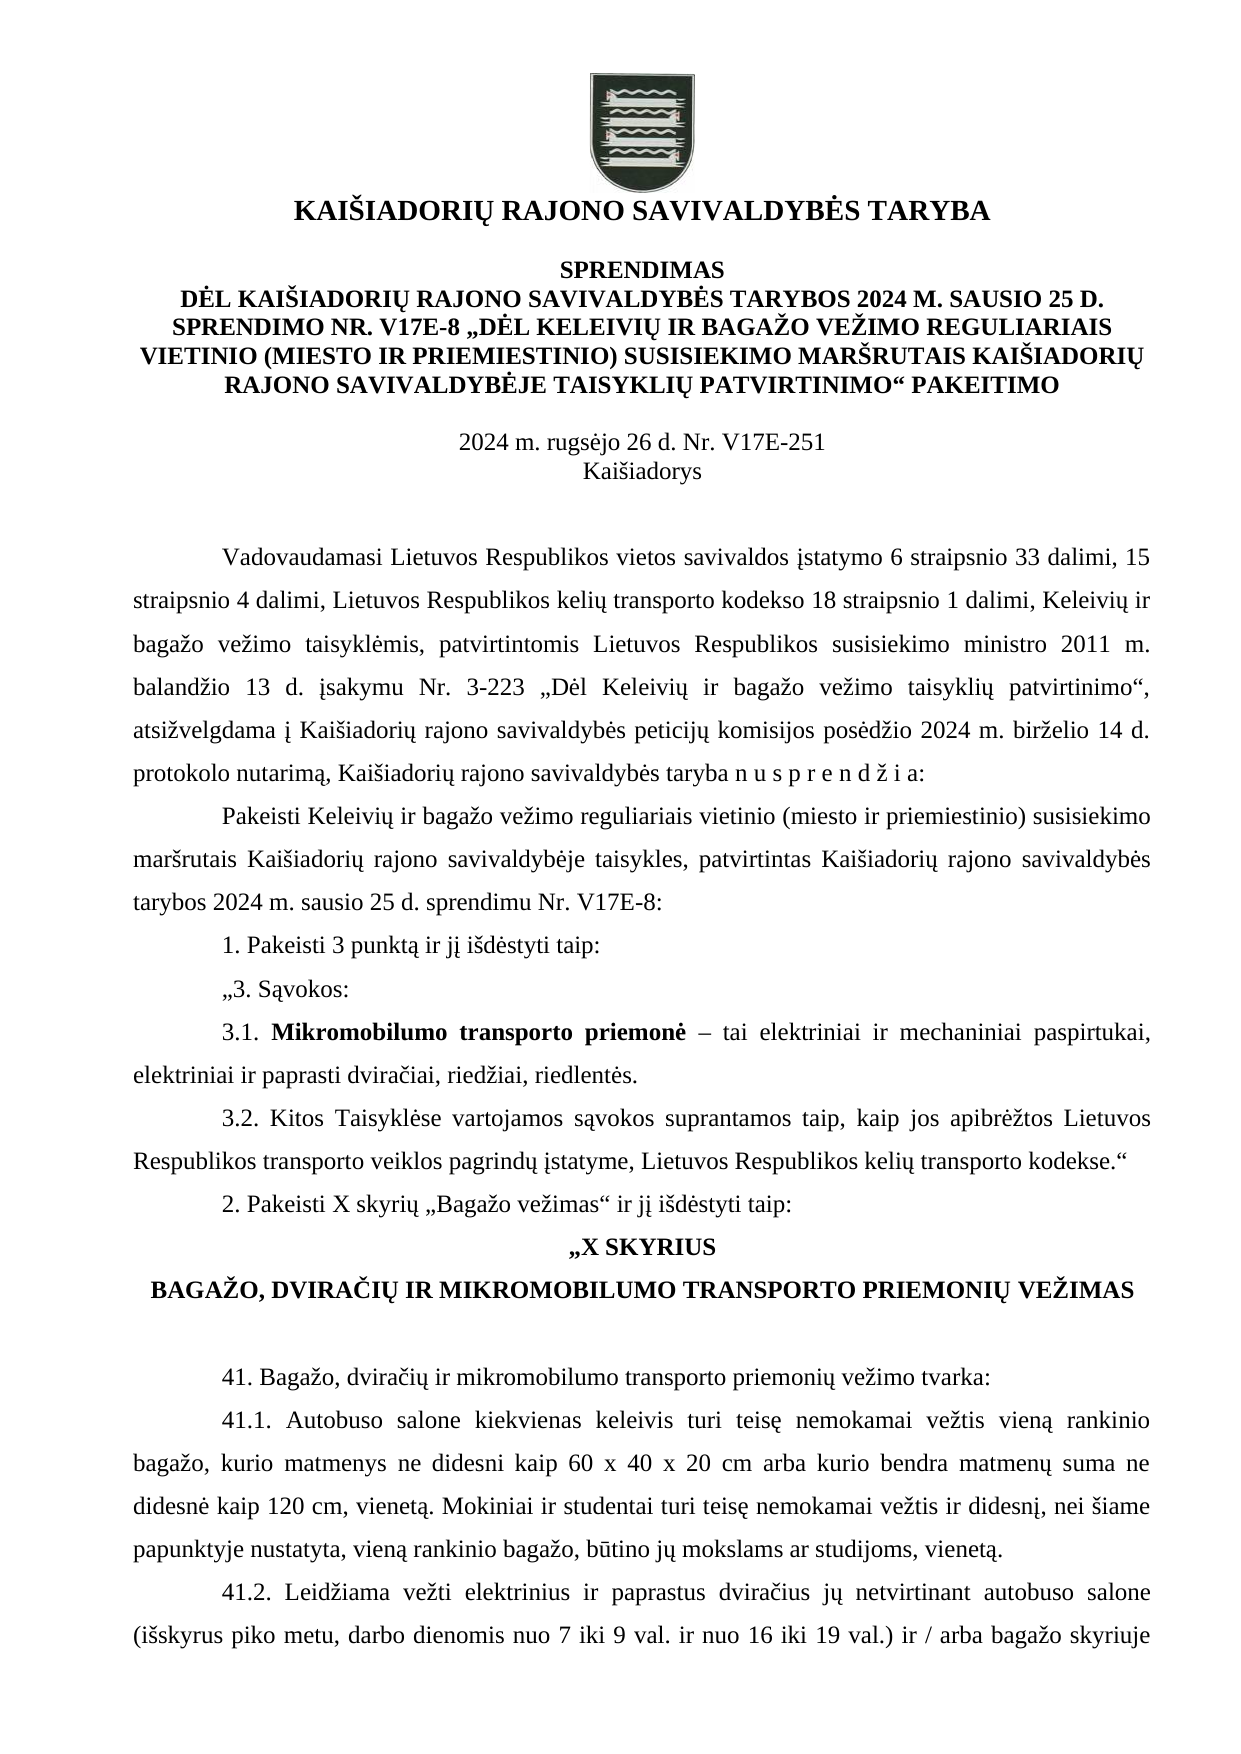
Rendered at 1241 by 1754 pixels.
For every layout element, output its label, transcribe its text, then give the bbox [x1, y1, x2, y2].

text 41.1. Autobuso salone kiekvienas keleivis turi teisę nemokamai vežtis vieną rankinio bagažo, kurio matmenys ne didesni kaip 60 x 40 x 20 cm arba kurio bendra matmenų suma ne didesnė kaip 120 cm, vienetą. Mokiniai ir studentai turi teisę nemokamai vežtis ir didesnį, nei šiame papunktyje nustatyta, vieną rankinio bagažo, būtino jų mokslams ar studijoms, vienetą. [133, 1405, 1152, 1563]
text SPRENDIMAS [133, 255, 1152, 284]
text 3.2. Kitos Taisyklėse vartojamos sąvokos suprantamos taip, kaip jos apibrėžtos Lietuvos Respublikos transporto veiklos pagrindų įstatyme, Lietuvos Respublikos kelių transporto kodekse.“ [133, 1103, 1152, 1175]
text „3. Sąvokos: [133, 974, 1152, 1002]
text BAGAŽO, DVIRAČIŲ IR MIKROMOBILUMO TRANSPORTO PRIEMONIŲ VEŽIMAS [133, 1276, 1152, 1304]
text „X SKYRIUS [133, 1232, 1152, 1261]
text 1. Pakeisti 3 punktą ir jį išdėstyti taip: [133, 931, 1152, 959]
text 3.1. Mikromobilumo transporto priemonė – tai elektriniai ir mechaniniai paspirtukai, elektriniai ir paprasti dviračiai, riedžiai, riedlentės. [133, 1017, 1152, 1089]
text DĖL KAIŠIADORIŲ RAJONO SAVIVALDYBĖS TARYBOS 2024 M. SAUSIO 25 D. SPRENDIMO NR. V17E-8 „DĖL KELEIVIŲ IR BAGAŽO VEŽIMO REGULIARIAIS VIETINIO (MIESTO IR PRIEMIESTINIO) SUSISIEKIMO MARŠRUTAIS KAIŠIADORIŲ RAJONO SAVIVALDYBĖJE TAISYKLIŲ PATVIRTINIMO“ PAKEITIMO [133, 284, 1152, 399]
text Kaišiadorys [133, 456, 1152, 485]
text 41. Bagažo, dviračių ir mikromobilumo transporto priemonių vežimo tvarka: [133, 1362, 1152, 1391]
text 41.2. Leidžiama vežti elektrinius ir paprastus dviračius jų netvirtinant autobuso salone (išskyrus piko metu, darbo dienomis nuo 7 iki 9 val. ir nuo 16 iki 19 val.) ir / arba bagažo skyriuje [133, 1577, 1152, 1649]
subtitle KAIŠIADORIŲ RAJONO SAVIVALDYBĖS TARYBA [133, 193, 1152, 226]
text 2024 m. rugsėjo 26 d. Nr. V17E-251 [133, 427, 1152, 456]
text Pakeisti Keleivių ir bagažo vežimo reguliariais vietinio (miesto ir priemiestinio) susisiekimo maršrutais Kaišiadorių rajono savivaldybėje taisykles, patvirtintas Kaišiadorių rajono savivaldybės tarybos 2024 m. sausio 25 d. sprendimu Nr. V17E-8: [133, 801, 1152, 916]
text 2. Pakeisti X skyrių „Bagažo vežimas“ ir jį išdėstyti taip: [133, 1189, 1152, 1218]
text Vadovaudamasi Lietuvos Respublikos vietos savivaldos įstatymo 6 straipsnio 33 dalimi, 15 straipsnio 4 dalimi, Lietuvos Respublikos kelių transporto kodekso 18 straipsnio 1 dalimi, Keleivių ir bagažo vežimo taisyklėmis, patvirtintomis Lietuvos Respublikos susisiekimo ministro 2011 m. balandžio 13 d. įsakymu Nr. 3-223 „Dėl Keleivių ir bagažo vežimo taisyklių patvirtinimo“, atsižvelgdama į Kaišiadorių rajono savivaldybės peticijų komisijos posėdžio 2024 m. birželio 14 d. protokolo nutarimą, Kaišiadorių rajono savivaldybės taryba n u s p r e n d ž i a: [133, 542, 1152, 787]
